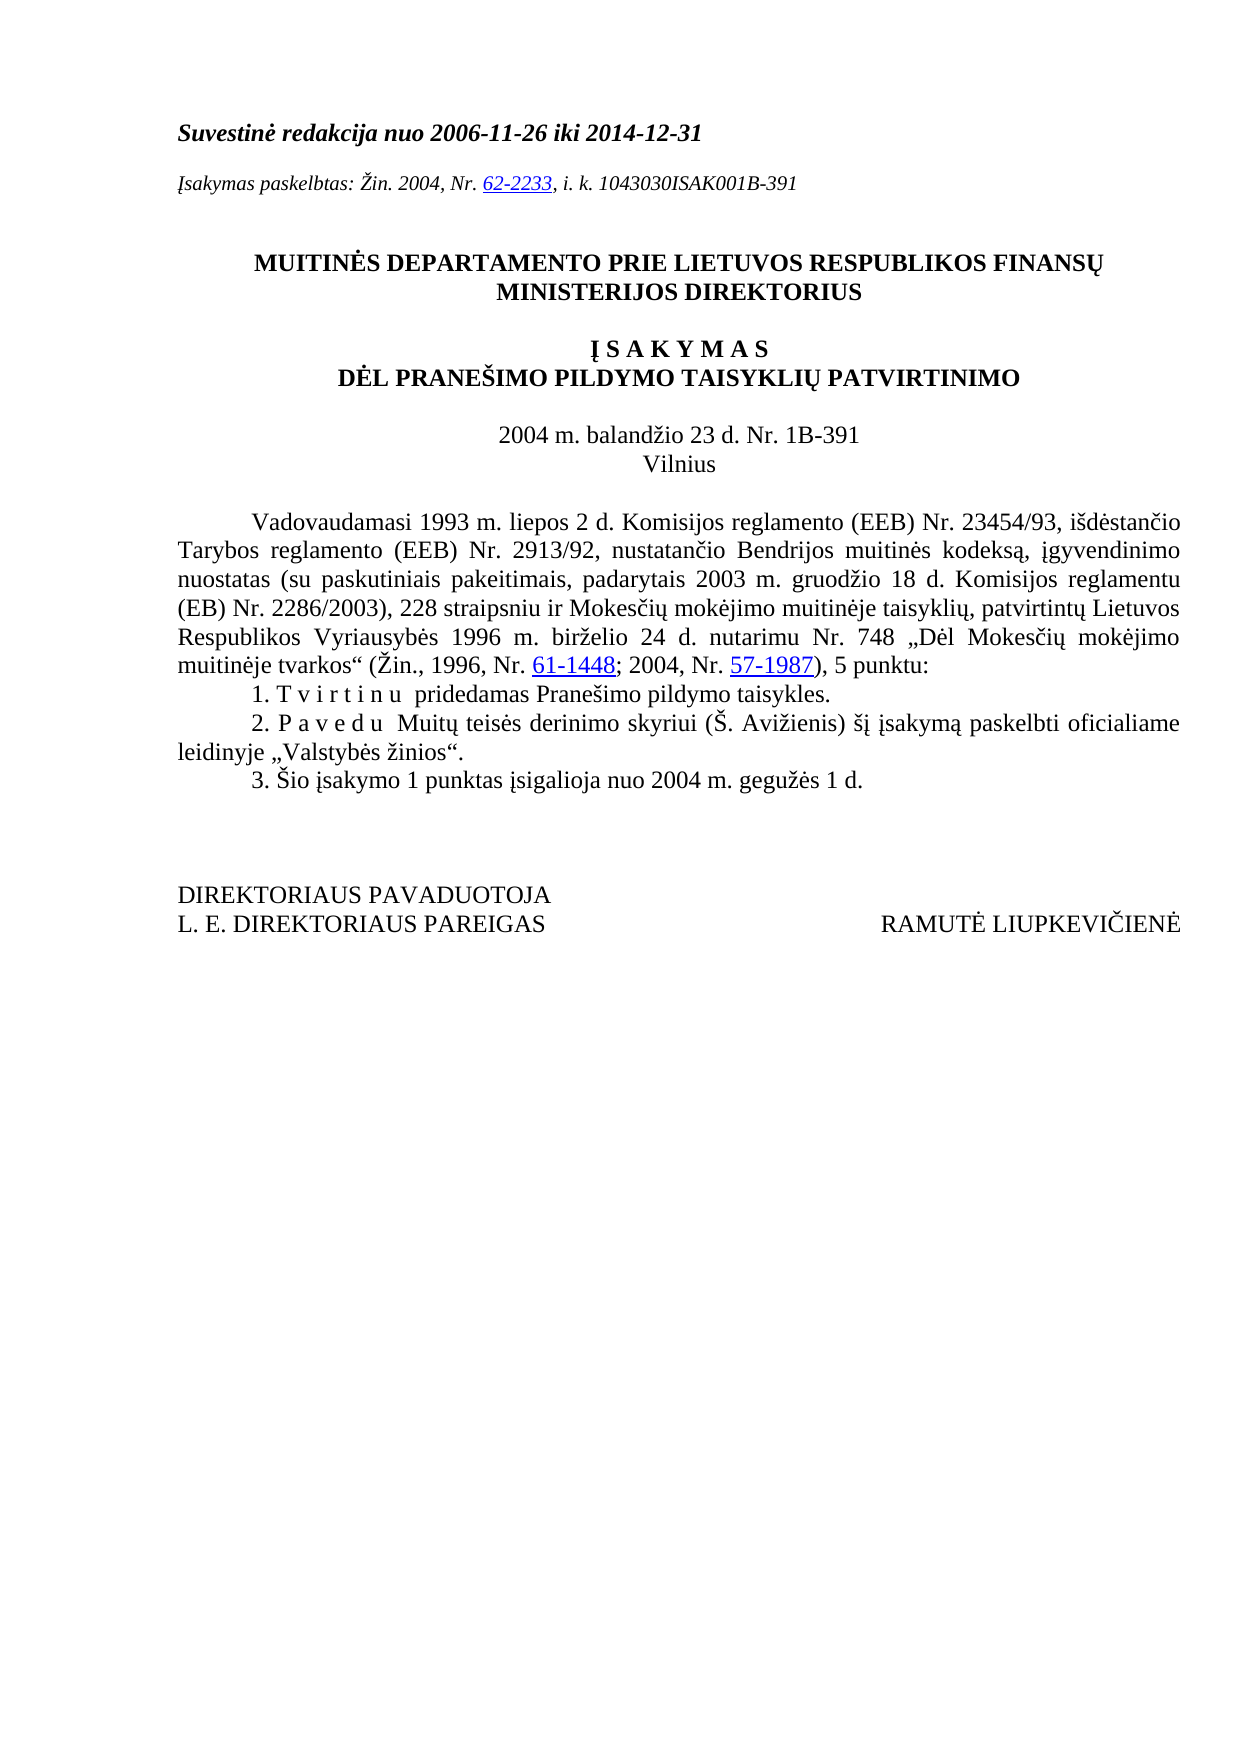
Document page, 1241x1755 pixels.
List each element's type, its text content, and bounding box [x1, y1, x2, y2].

text 2. Pavedu Muitų teisės derinimo skyriui (Š. Avižienis) šį įsakymą paskelbti oficialiame leidinyje „Valstybės žinios“. [177, 708, 1181, 765]
text MUITINĖS DEPARTAMENTO PRIE LIETUVOS RESPUBLIKOS FINANSŲ MINISTERIJOS DIREKTORIUS [177, 248, 1181, 305]
text Įsakymas paskelbtas: Žin. 2004, Nr. 62-2233, i. k. 1043030ISAK001B-391 [177, 171, 1181, 195]
text 3. Šio įsakymo 1 punktas įsigalioja nuo 2004 m. gegužės 1 d. [177, 765, 1181, 794]
text Į S A K Y M A S [177, 334, 1181, 363]
text 2004 m. balandžio 23 d. Nr. 1B-391 [177, 420, 1181, 449]
text Suvestinė redakcija nuo 2006-11-26 iki 2014-12-31 [177, 118, 1181, 147]
text DĖL PRANEŠIMO PILDYMO TAISYKLIŲ PATVIRTINIMO [177, 363, 1181, 392]
text Vadovaudamasi 1993 m. liepos 2 d. Komisijos reglamento (EEB) Nr. 23454/93, išdėstančio Tarybos reglamento (EEB) Nr. 2913/92, nustatančio Bendrijos muitinės kodeksą, įgyvendinimo nuostatas (su paskutiniais pakeitimais, padarytais 2003 m. gruodžio 18 d. Komisijos reglamentu (EB) Nr. 2286/2003), 228 straipsniu ir Mokesčių mokėjimo muitinėje taisyklių, patvirtintų Lietuvos Respublikos Vyriausybės 1996 m. birželio 24 d. nutarimu Nr. 748 „Dėl Mokesčių mokėjimo muitinėje tvarkos“ (Žin., 1996, Nr. 61-1448; 2004, Nr. 57-1987), 5 punktu: [177, 507, 1181, 679]
text l. e. direktoriaus pareigas Ramutė Liupkevičienė [177, 909, 1181, 938]
text Direktoriaus pavaduotoja [177, 880, 1181, 909]
text Vilnius [177, 449, 1181, 478]
text 1. Tvirtinu pridedamas Pranešimo pildymo taisykles. [177, 679, 1181, 708]
